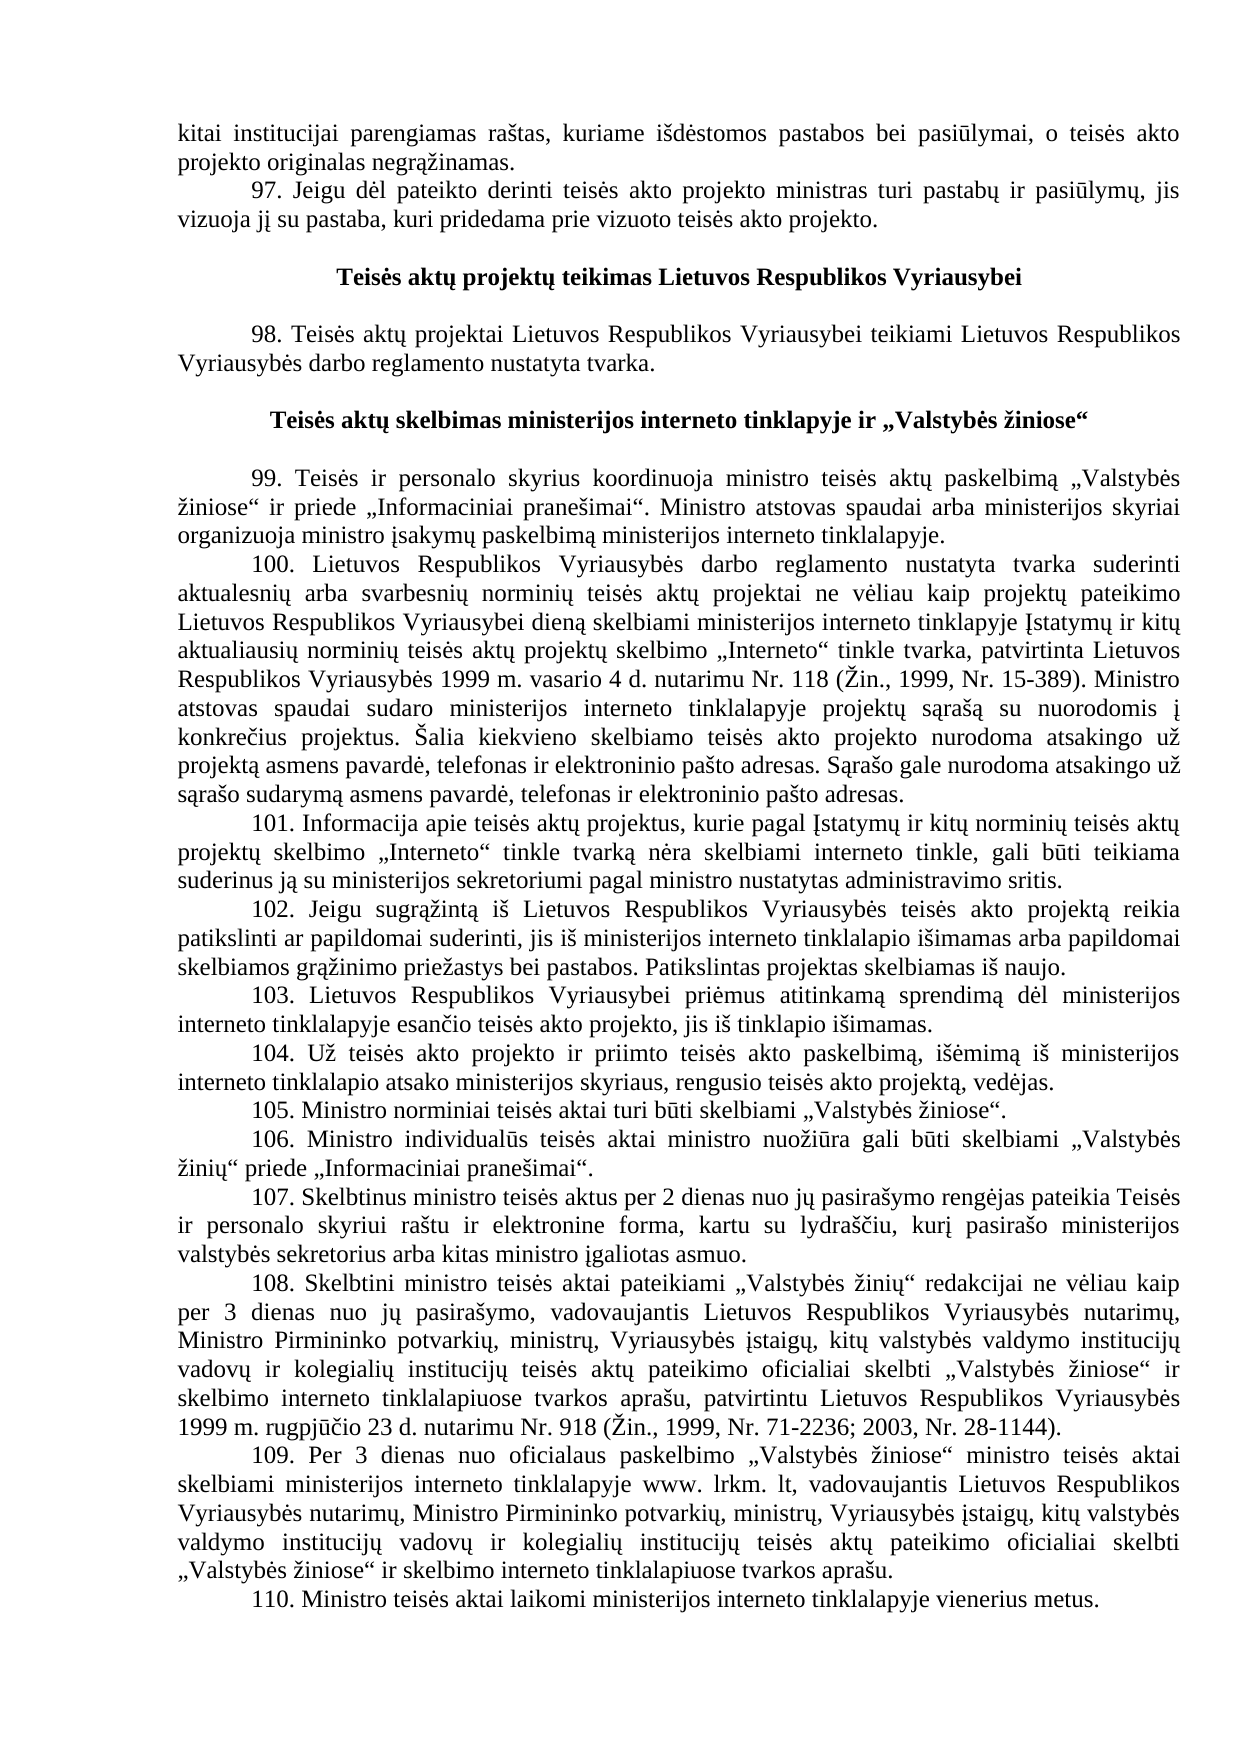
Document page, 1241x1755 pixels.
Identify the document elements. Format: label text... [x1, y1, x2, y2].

text 97. Jeigu dėl pateikto derinti teisės akto projekto ministras turi pastabų ir pasiūlymų, jis vizuoja jį su pastaba, kuri pridedama prie vizuoto teisės akto projekto. [177, 176, 1181, 233]
text 98. Teisės aktų projektai Lietuvos Respublikos Vyriausybei teikiami Lietuvos Respublikos Vyriausybės darbo reglamento nustatyta tvarka. [177, 319, 1181, 377]
text Teisės aktų skelbimas ministerijos interneto tinklapyje ir „Valstybės žiniose“ [177, 406, 1181, 434]
text 100. Lietuvos Respublikos Vyriausybės darbo reglamento nustatyta tvarka suderinti aktualesnių arba svarbesnių norminių teisės aktų projektai ne vėliau kaip projektų pateikimo Lietuvos Respublikos Vyriausybei dieną skelbiami ministerijos interneto tinklapyje Įstatymų ir kitų aktualiausių norminių teisės aktų projektų skelbimo „Interneto“ tinkle tvarka, patvirtinta Lietuvos Respublikos Vyriausybės 1999 m. vasario 4 d. nutarimu Nr. 118 (Žin., 1999, Nr. 15-389). Ministro atstovas spaudai sudaro ministerijos interneto tinklalapyje projektų sąrašą su nuorodomis į konkrečius projektus. Šalia kiekvieno skelbiamo teisės akto projekto nurodoma atsakingo už projektą asmens pavardė, telefonas ir elektroninio pašto adresas. Sąrašo gale nurodoma atsakingo už sąrašo sudarymą asmens pavardė, telefonas ir elektroninio pašto adresas. [177, 549, 1181, 808]
text 105. Ministro norminiai teisės aktai turi būti skelbiami „Valstybės žiniose“. [177, 1096, 1181, 1124]
text 108. Skelbtini ministro teisės aktai pateikiami „Valstybės žinių“ redakcijai ne vėliau kaip per 3 dienas nuo jų pasirašymo, vadovaujantis Lietuvos Respublikos Vyriausybės nutarimų, Ministro Pirmininko potvarkių, ministrų, Vyriausybės įstaigų, kitų valstybės valdymo institucijų vadovų ir kolegialių institucijų teisės aktų pateikimo oficialiai skelbti „Valstybės žiniose“ ir skelbimo interneto tinklalapiuose tvarkos aprašu, patvirtintu Lietuvos Respublikos Vyriausybės 1999 m. rugpjūčio 23 d. nutarimu Nr. 918 (Žin., 1999, Nr. 71-2236; 2003, Nr. 28-1144). [177, 1268, 1181, 1441]
text 109. Per 3 dienas nuo oficialaus paskelbimo „Valstybės žiniose“ ministro teisės aktai skelbiami ministerijos interneto tinklalapyje www. lrkm. lt, vadovaujantis Lietuvos Respublikos Vyriausybės nutarimų, Ministro Pirmininko potvarkių, ministrų, Vyriausybės įstaigų, kitų valstybės valdymo institucijų vadovų ir kolegialių institucijų teisės aktų pateikimo oficialiai skelbti „Valstybės žiniose“ ir skelbimo interneto tinklalapiuose tvarkos aprašu. [177, 1441, 1181, 1584]
text Teisės aktų projektų teikimas Lietuvos Respublikos Vyriausybei [177, 262, 1181, 291]
text 106. Ministro individualūs teisės aktai ministro nuožiūra gali būti skelbiami „Valstybės žinių“ priede „Informaciniai pranešimai“. [177, 1124, 1181, 1182]
text kitai institucijai parengiamas raštas, kuriame išdėstomos pastabos bei pasiūlymai, o teisės akto projekto originalas negrąžinamas. [177, 118, 1181, 176]
text 103. Lietuvos Respublikos Vyriausybei priėmus atitinkamą sprendimą dėl ministerijos interneto tinklalapyje esančio teisės akto projekto, jis iš tinklapio išimamas. [177, 981, 1181, 1038]
text 101. Informacija apie teisės aktų projektus, kurie pagal Įstatymų ir kitų norminių teisės aktų projektų skelbimo „Interneto“ tinkle tvarką nėra skelbiami interneto tinkle, gali būti teikiama suderinus ją su ministerijos sekretoriumi pagal ministro nustatytas administravimo sritis. [177, 808, 1181, 894]
text 104. Už teisės akto projekto ir priimto teisės akto paskelbimą, išėmimą iš ministerijos interneto tinklalapio atsako ministerijos skyriaus, rengusio teisės akto projektą, vedėjas. [177, 1038, 1181, 1096]
text 110. Ministro teisės aktai laikomi ministerijos interneto tinklalapyje vienerius metus. [177, 1584, 1181, 1613]
text 107. Skelbtinus ministro teisės aktus per 2 dienas nuo jų pasirašymo rengėjas pateikia Teisės ir personalo skyriui raštu ir elektronine forma, kartu su lydraščiu, kurį pasirašo ministerijos valstybės sekretorius arba kitas ministro įgaliotas asmuo. [177, 1182, 1181, 1268]
text 102. Jeigu sugrąžintą iš Lietuvos Respublikos Vyriausybės teisės akto projektą reikia patikslinti ar papildomai suderinti, jis iš ministerijos interneto tinklalapio išimamas arba papildomai skelbiamos grąžinimo priežastys bei pastabos. Patikslintas projektas skelbiamas iš naujo. [177, 894, 1181, 981]
text 99. Teisės ir personalo skyrius koordinuoja ministro teisės aktų paskelbimą „Valstybės žiniose“ ir priede „Informaciniai pranešimai“. Ministro atstovas spaudai arba ministerijos skyriai organizuoja ministro įsakymų paskelbimą ministerijos interneto tinklalapyje. [177, 463, 1181, 549]
